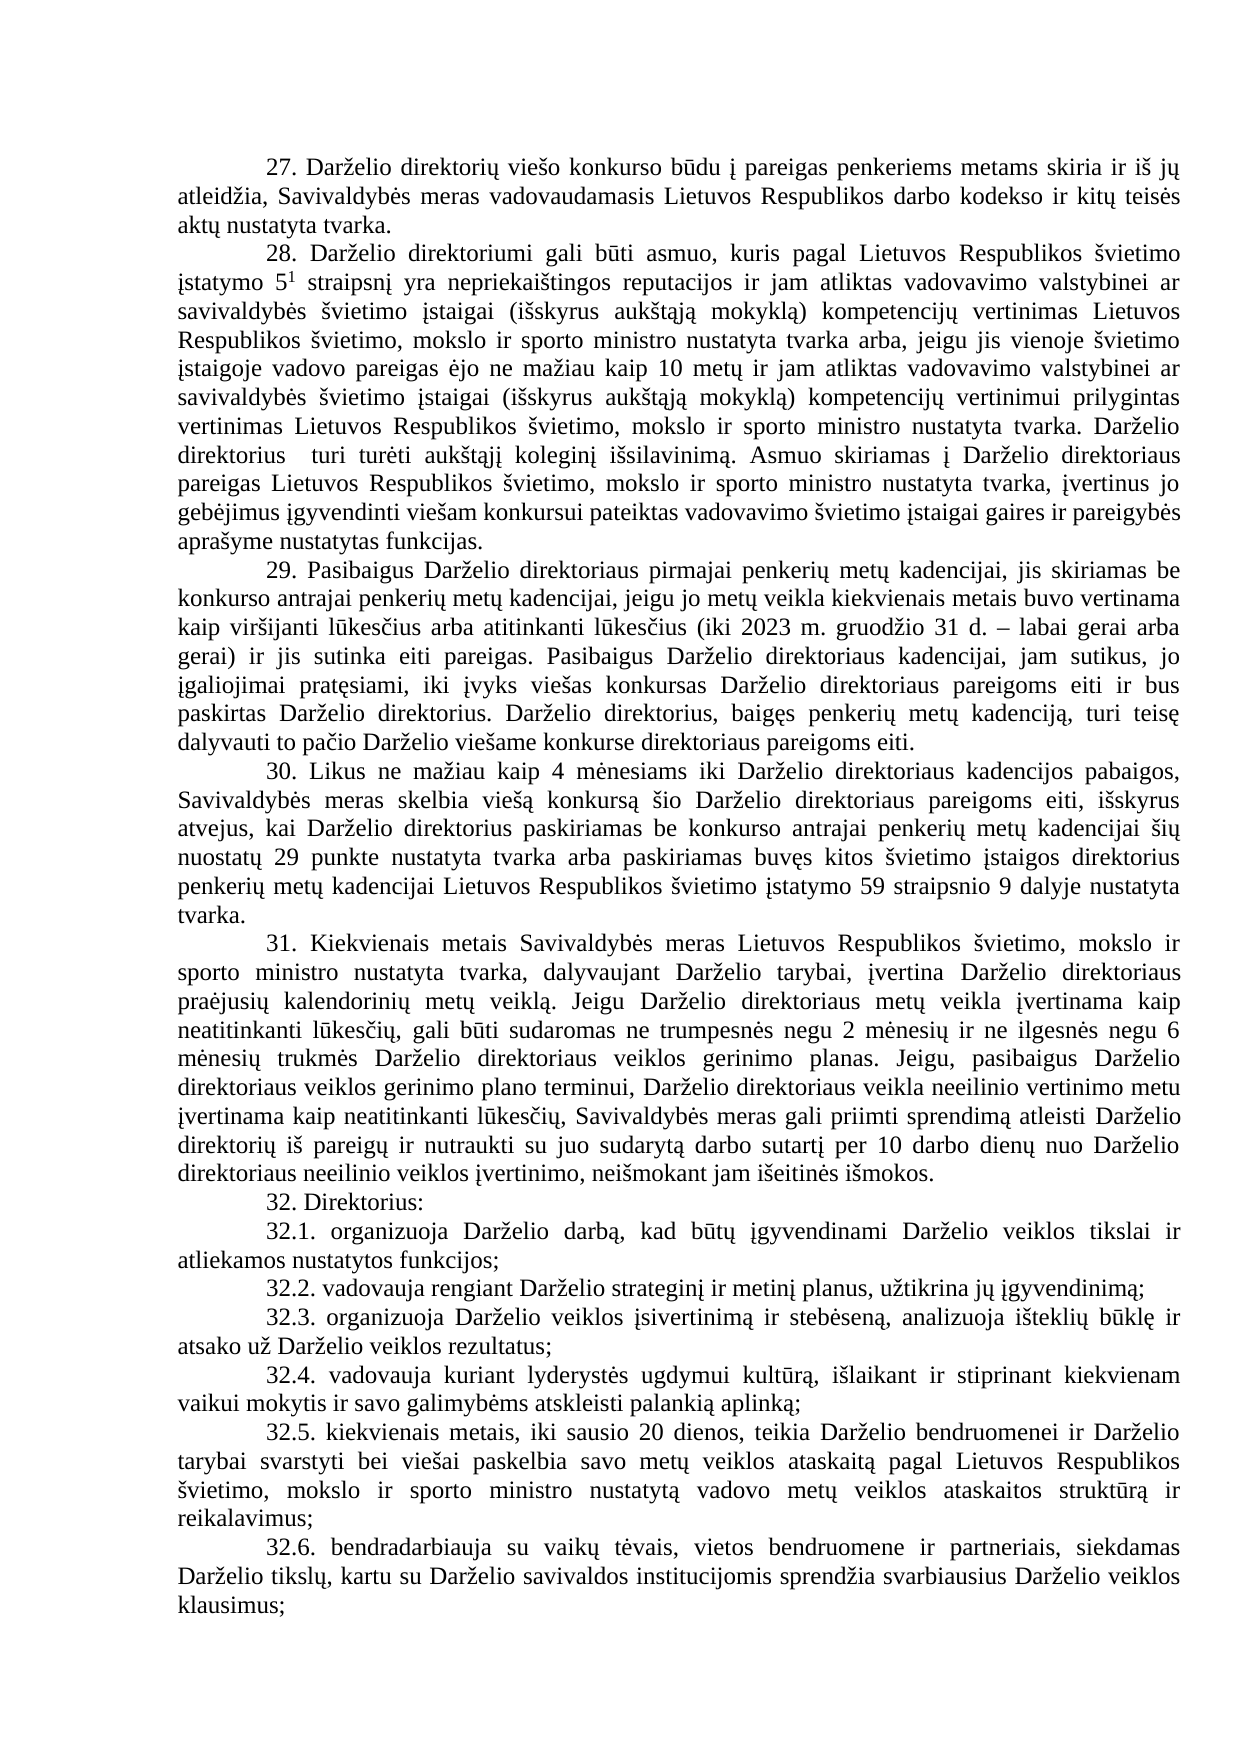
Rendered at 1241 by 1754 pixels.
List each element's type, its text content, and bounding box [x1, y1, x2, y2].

text 29. Pasibaigus Darželio direktoriaus pirmajai penkerių metų kadencijai, jis skiriamas be konkurso antrajai penkerių metų kadencijai, jeigu jo metų veikla kiekvienais metais buvo vertinama kaip viršijanti lūkesčius arba atitinkanti lūkesčius (iki 2023 m. gruodžio 31 d. – labai gerai arba gerai) ir jis sutinka eiti pareigas. Pasibaigus Darželio direktoriaus kadencijai, jam sutikus, jo įgaliojimai pratęsiami, iki įvyks viešas konkursas Darželio direktoriaus pareigoms eiti ir bus paskirtas Darželio direktorius. Darželio direktorius, baigęs penkerių metų kadenciją, turi teisę dalyvauti to pačio Darželio viešame konkurse direktoriaus pareigoms eiti. [177, 555, 1181, 756]
text 32.3. organizuoja Darželio veiklos įsivertinimą ir stebėseną, analizuoja išteklių būklę ir atsako už Darželio veiklos rezultatus; [177, 1302, 1181, 1360]
text 27. Darželio direktorių viešo konkurso būdu į pareigas penkeriems metams skiria ir iš jų atleidžia, Savivaldybės meras vadovaudamasis Lietuvos Respublikos darbo kodekso ir kitų teisės aktų nustatyta tvarka. [177, 152, 1181, 238]
text 30. Likus ne mažiau kaip 4 mėnesiams iki Darželio direktoriaus kadencijos pabaigos, Savivaldybės meras skelbia viešą konkursą šio Darželio direktoriaus pareigoms eiti, išskyrus atvejus, kai Darželio direktorius paskiriamas be konkurso antrajai penkerių metų kadencijai šių nuostatų 29 punkte nustatyta tvarka arba paskiriamas buvęs kitos švietimo įstaigos direktorius penkerių metų kadencijai Lietuvos Respublikos švietimo įstatymo 59 straipsnio 9 dalyje nustatyta tvarka. [177, 756, 1181, 928]
text 32.5. kiekvienais metais, iki sausio 20 dienos, teikia Darželio bendruomenei ir Darželio tarybai svarstyti bei viešai paskelbia savo metų veiklos ataskaitą pagal Lietuvos Respublikos švietimo, mokslo ir sporto ministro nustatytą vadovo metų veiklos ataskaitos struktūrą ir reikalavimus; [177, 1417, 1181, 1532]
text 31. Kiekvienais metais Savivaldybės meras Lietuvos Respublikos švietimo, mokslo ir sporto ministro nustatyta tvarka, dalyvaujant Darželio tarybai, įvertina Darželio direktoriaus praėjusių kalendorinių metų veiklą. Jeigu Darželio direktoriaus metų veikla įvertinama kaip neatitinkanti lūkesčių, gali būti sudaromas ne trumpesnės negu 2 mėnesių ir ne ilgesnės negu 6 mėnesių trukmės Darželio direktoriaus veiklos gerinimo planas. Jeigu, pasibaigus Darželio direktoriaus veiklos gerinimo plano terminui, Darželio direktoriaus veikla neeilinio vertinimo metu įvertinama kaip neatitinkanti lūkesčių, Savivaldybės meras gali priimti sprendimą atleisti Darželio direktorių iš pareigų ir nutraukti su juo sudarytą darbo sutartį per 10 darbo dienų nuo Darželio direktoriaus neeilinio veiklos įvertinimo, neišmokant jam išeitinės išmokos. [177, 928, 1181, 1187]
text 32.4. vadovauja kuriant lyderystės ugdymui kultūrą, išlaikant ir stiprinant kiekvienam vaikui mokytis ir savo galimybėms atskleisti palankią aplinką; [177, 1360, 1181, 1417]
text 32.1. organizuoja Darželio darbą, kad būtų įgyvendinami Darželio veiklos tikslai ir atliekamos nustatytos funkcijos; [177, 1216, 1181, 1273]
text 32.2. vadovauja rengiant Darželio strateginį ir metinį planus, užtikrina jų įgyvendinimą; [177, 1273, 1181, 1302]
text 28. Darželio direktoriumi gali būti asmuo, kuris pagal Lietuvos Respublikos švietimo įstatymo 51 straipsnį yra nepriekaištingos reputacijos ir jam atliktas vadovavimo valstybinei ar savivaldybės švietimo įstaigai (išskyrus aukštąją mokyklą) kompetencijų vertinimas Lietuvos Respublikos švietimo, mokslo ir sporto ministro nustatyta tvarka arba, jeigu jis vienoje švietimo įstaigoje vadovo pareigas ėjo ne mažiau kaip 10 metų ir jam atliktas vadovavimo valstybinei ar savivaldybės švietimo įstaigai (išskyrus aukštąją mokyklą) kompetencijų vertinimui prilygintas vertinimas Lietuvos Respublikos švietimo, mokslo ir sporto ministro nustatyta tvarka. Darželio direktorius turi turėti aukštąjį koleginį išsilavinimą. Asmuo skiriamas į Darželio direktoriaus pareigas Lietuvos Respublikos švietimo, mokslo ir sporto ministro nustatyta tvarka, įvertinus jo gebėjimus įgyvendinti viešam konkursui pateiktas vadovavimo švietimo įstaigai gaires ir pareigybės aprašyme nustatytas funkcijas. [177, 238, 1181, 555]
text 32. Direktorius: [177, 1187, 1181, 1216]
text 32.6. bendradarbiauja su vaikų tėvais, vietos bendruomene ir partneriais, siekdamas Darželio tikslų, kartu su Darželio savivaldos institucijomis sprendžia svarbiausius Darželio veiklos klausimus; [177, 1532, 1181, 1618]
